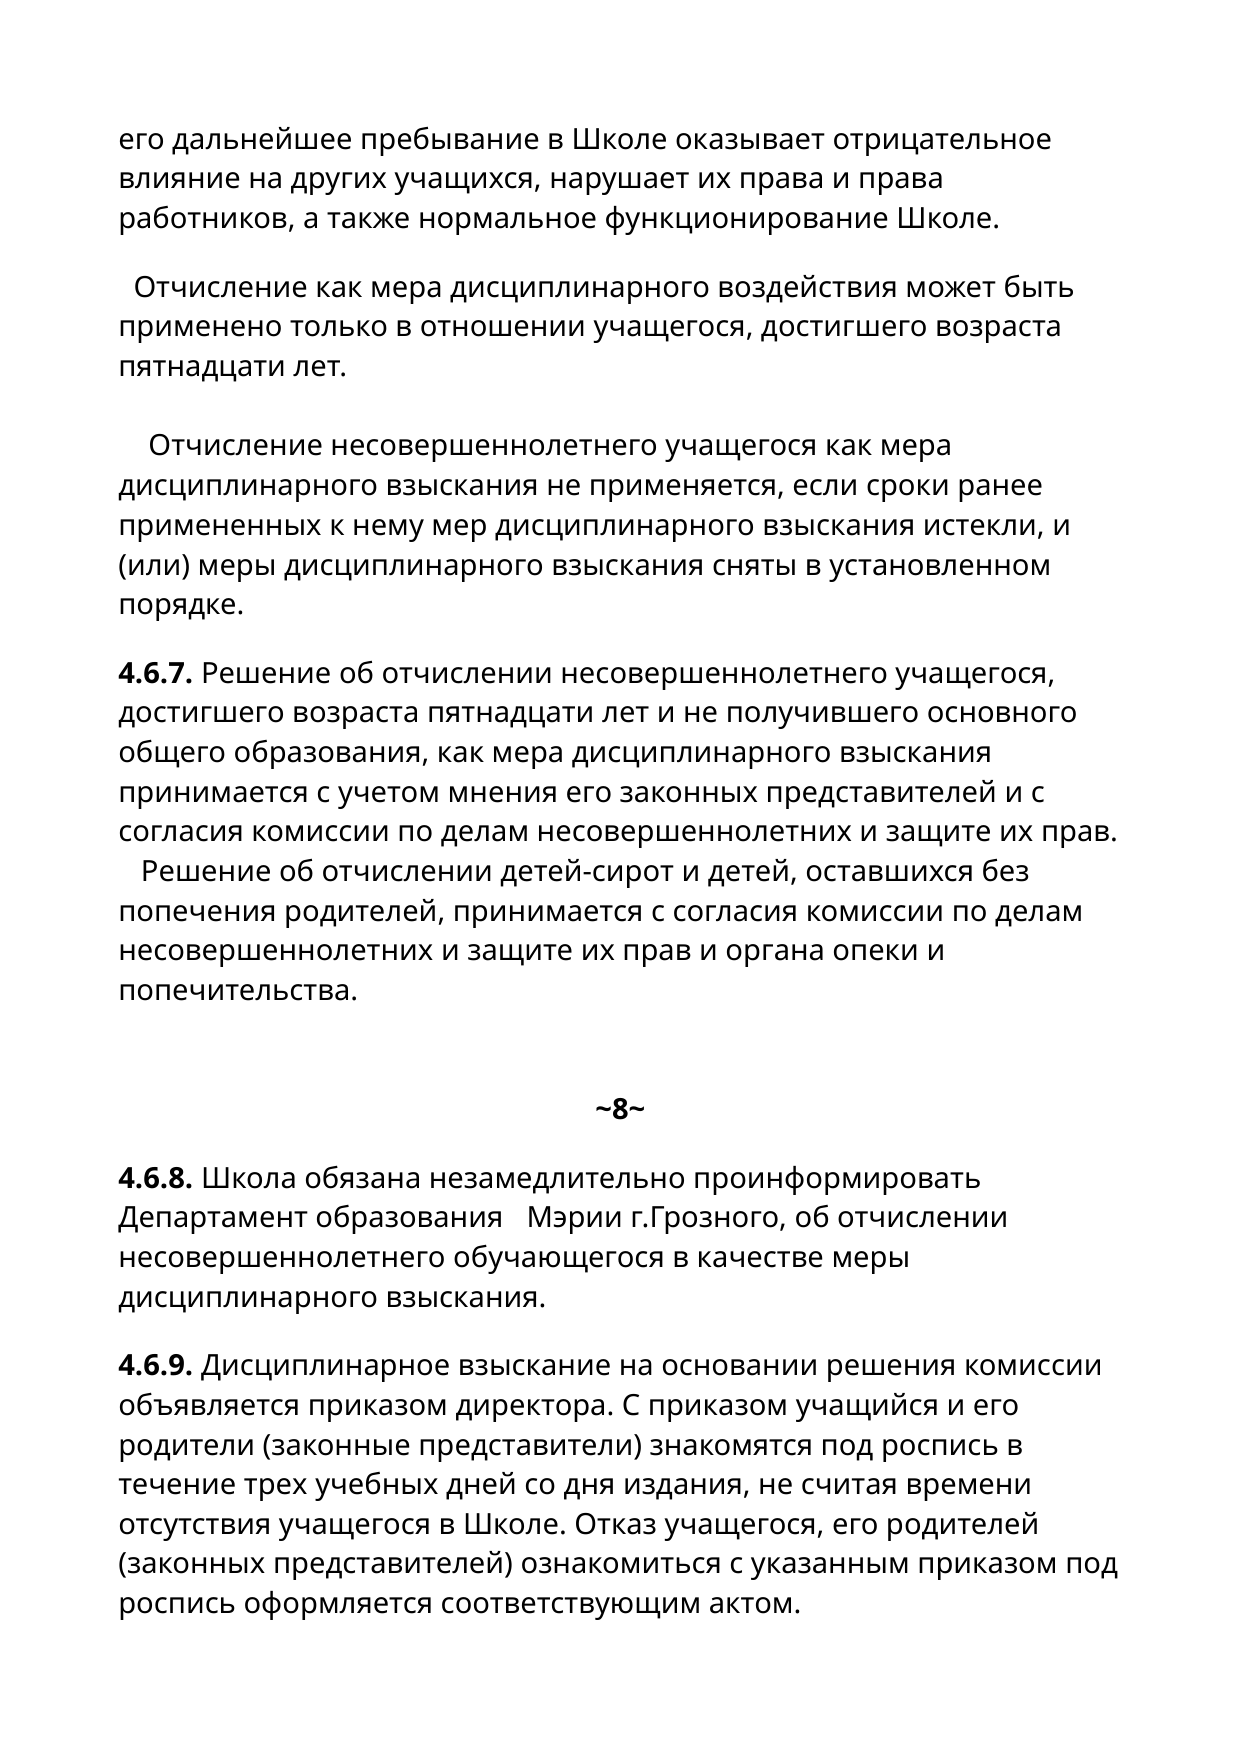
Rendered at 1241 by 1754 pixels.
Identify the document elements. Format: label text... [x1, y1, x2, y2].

text Отчисление как мера дисциплинарного воздействия может быть применено только в отношении учащегося, достигшего возраста пятнадцати лет. [118, 266, 1122, 385]
text Отчисление несовершеннолетнего учащегося как мера дисциплинарного взыскания не применяется, если сроки ранее примененных к нему мер дисциплинарного взыскания истекли, и (или) меры дисциплинарного взыскания сняты в установленном порядке. [118, 425, 1122, 623]
text ~8~ [118, 1088, 1122, 1128]
text 4.6.9. Дисциплинарное взыскание на основании решения комиссии объявляется приказом директора. С приказом учащийся и его родители (законные представители) знакомятся под роспись в течение трех учебных дней со дня издания, не считая времени отсутствия учащегося в Школе. Отказ учащегося, его родителей (законных представителей) ознакомиться с указанным приказом под роспись оформляется соответствующим актом. [118, 1344, 1122, 1622]
text 4.6.8. Школа обязана незамедлительно проинформировать Департамент образования Мэрии г.Грозного, об отчислении несовершеннолетнего обучающегося в качестве меры дисциплинарного взыскания. [118, 1157, 1122, 1316]
text его дальнейшее пребывание в Школе оказывает отрицательное влияние на других учащихся, нарушает их права и права работников, а также нормальное функционирование Школе. [118, 118, 1122, 237]
text Решение об отчислении детей-сирот и детей, оставшихся без попечения родителей, принимается с согласия комиссии по делам несовершеннолетних и защите их прав и органа опеки и попечительства. [118, 850, 1122, 1009]
text 4.6.7. Решение об отчислении несовершеннолетнего учащегося, достигшего возраста пятнадцати лет и не получившего основного общего образования, как мера дисциплинарного взыскания принимается с учетом мнения его законных представителей и с согласия комиссии по делам несовершеннолетних и защите их прав. [118, 652, 1122, 850]
